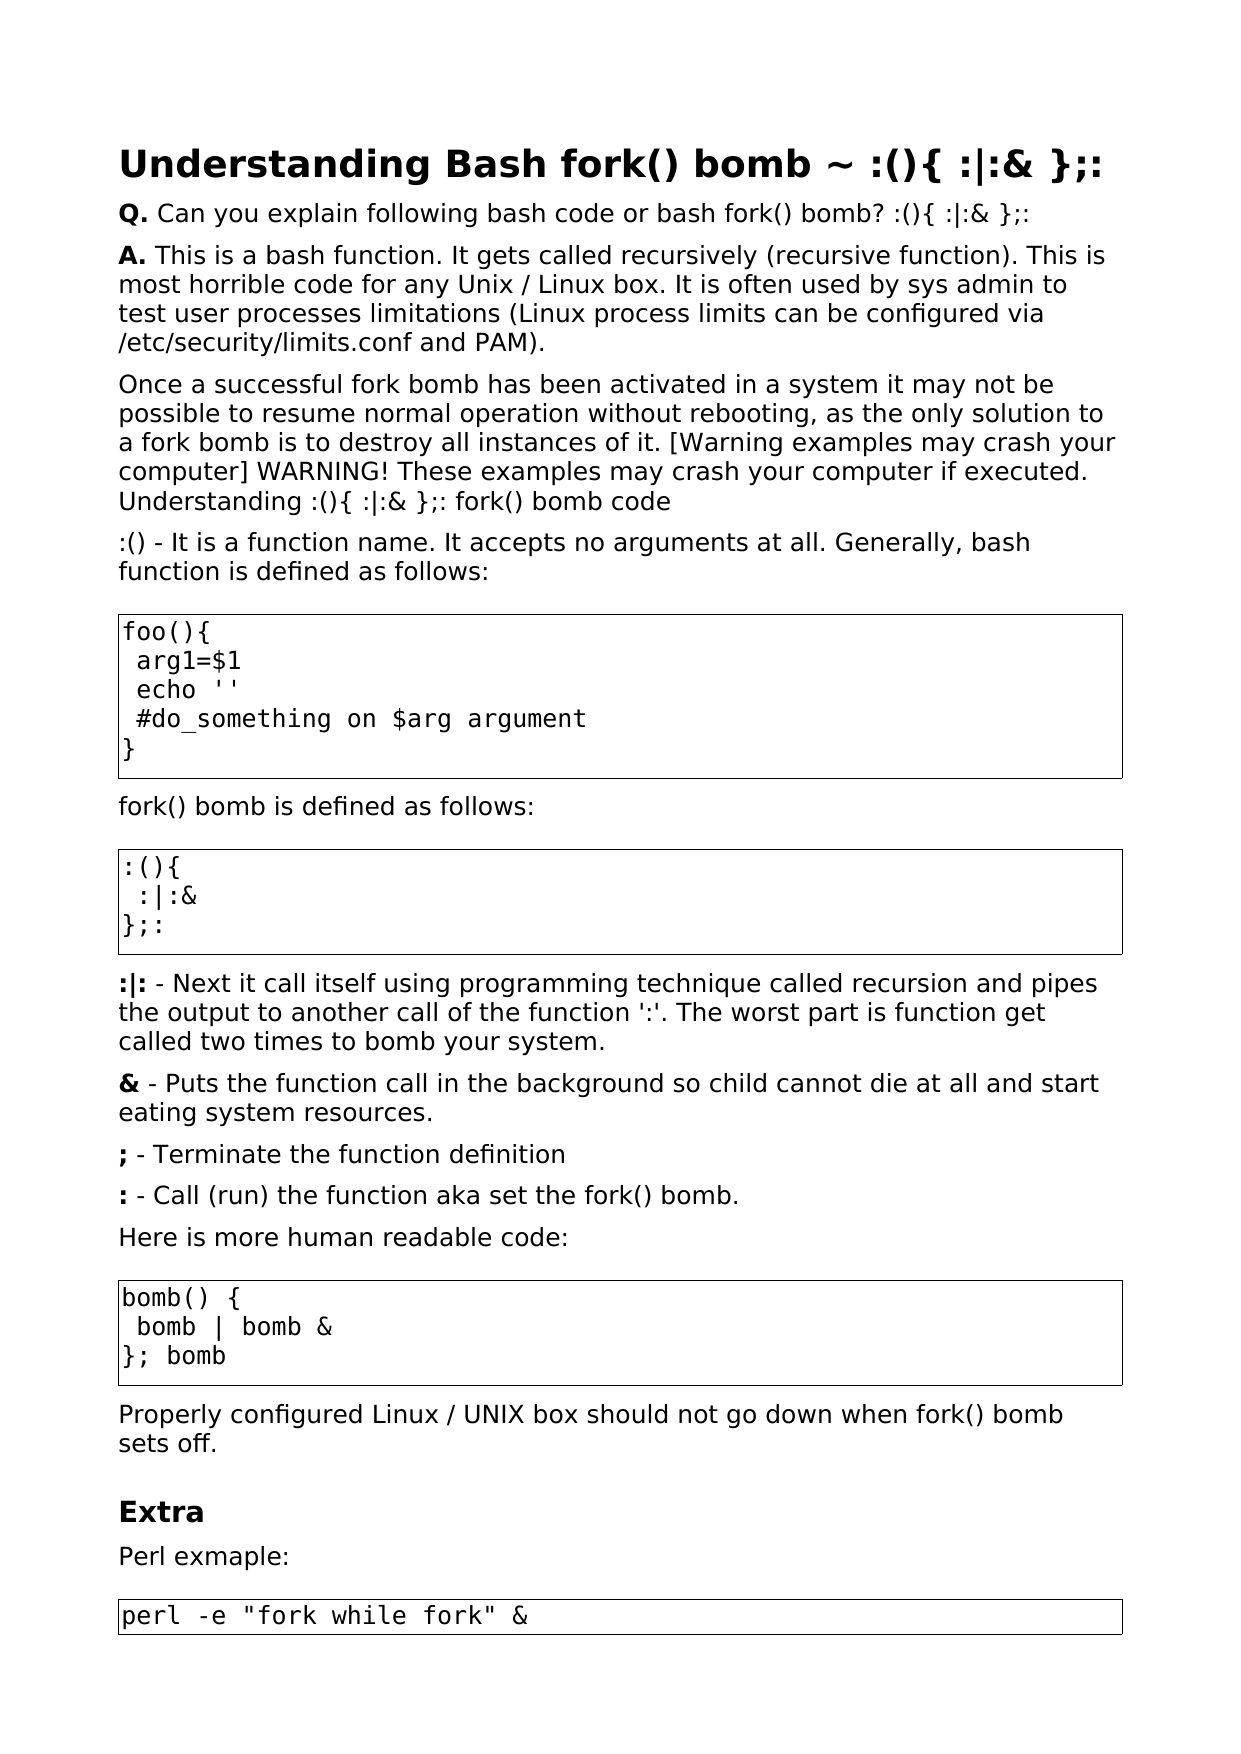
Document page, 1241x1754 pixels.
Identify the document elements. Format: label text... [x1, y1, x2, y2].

text Q. Can you explain following bash code or bash fork() bomb? :(){ :|:& };: [118, 199, 1122, 228]
table_header foo(){ arg1=$1 echo '' #do_something on $arg argument } [119, 615, 1122, 778]
table_header perl -e "fork while fork" & [119, 1600, 1122, 1634]
table_header :(){ :|:& };: [119, 850, 1122, 954]
text : - Call (run) the function aka set the fork() bomb. [118, 1182, 1122, 1211]
table_header bomb() { bomb | bomb & }; bomb [119, 1281, 1122, 1385]
subtitle Understanding Bash fork() bomb ~ :(){ :|:& };: [118, 143, 1122, 187]
text :() - It is a function name. It accepts no arguments at all. Generally, bash function is defined as follows: [118, 528, 1122, 587]
text Perl exmaple: [118, 1542, 1122, 1571]
text fork() bomb is defined as follows: [118, 792, 1122, 822]
text Properly configured Linux / UNIX box should not go down when fork() bomb sets off. [118, 1400, 1122, 1458]
text ; - Terminate the function definition [118, 1140, 1122, 1169]
text :|: - Next it call itself using programming technique called recursion and pipes the output to another call of the function ':'. The worst part is function get called two times to bomb your system. [118, 969, 1122, 1057]
subtitle Extra [118, 1496, 1122, 1529]
text & - Puts the function call in the background so child cannot die at all and start eating system resources. [118, 1069, 1122, 1127]
text Here is more human readable code: [118, 1223, 1122, 1252]
text Once a successful fork bomb has been activated in a system it may not be possible to resume normal operation without rebooting, as the only solution to a fork bomb is to destroy all instances of it. [Warning examples may crash your computer] WARNING! These examples may crash your computer if executed. Understanding :(){ :|:& };: fork() bomb code [118, 370, 1122, 516]
text A. This is a bash function. It gets called recursively (recursive function). This is most horrible code for any Unix / Linux box. It is often used by sys admin to test user processes limitations (Linux process limits can be configured via /etc/security/limits.conf and PAM). [118, 241, 1122, 358]
